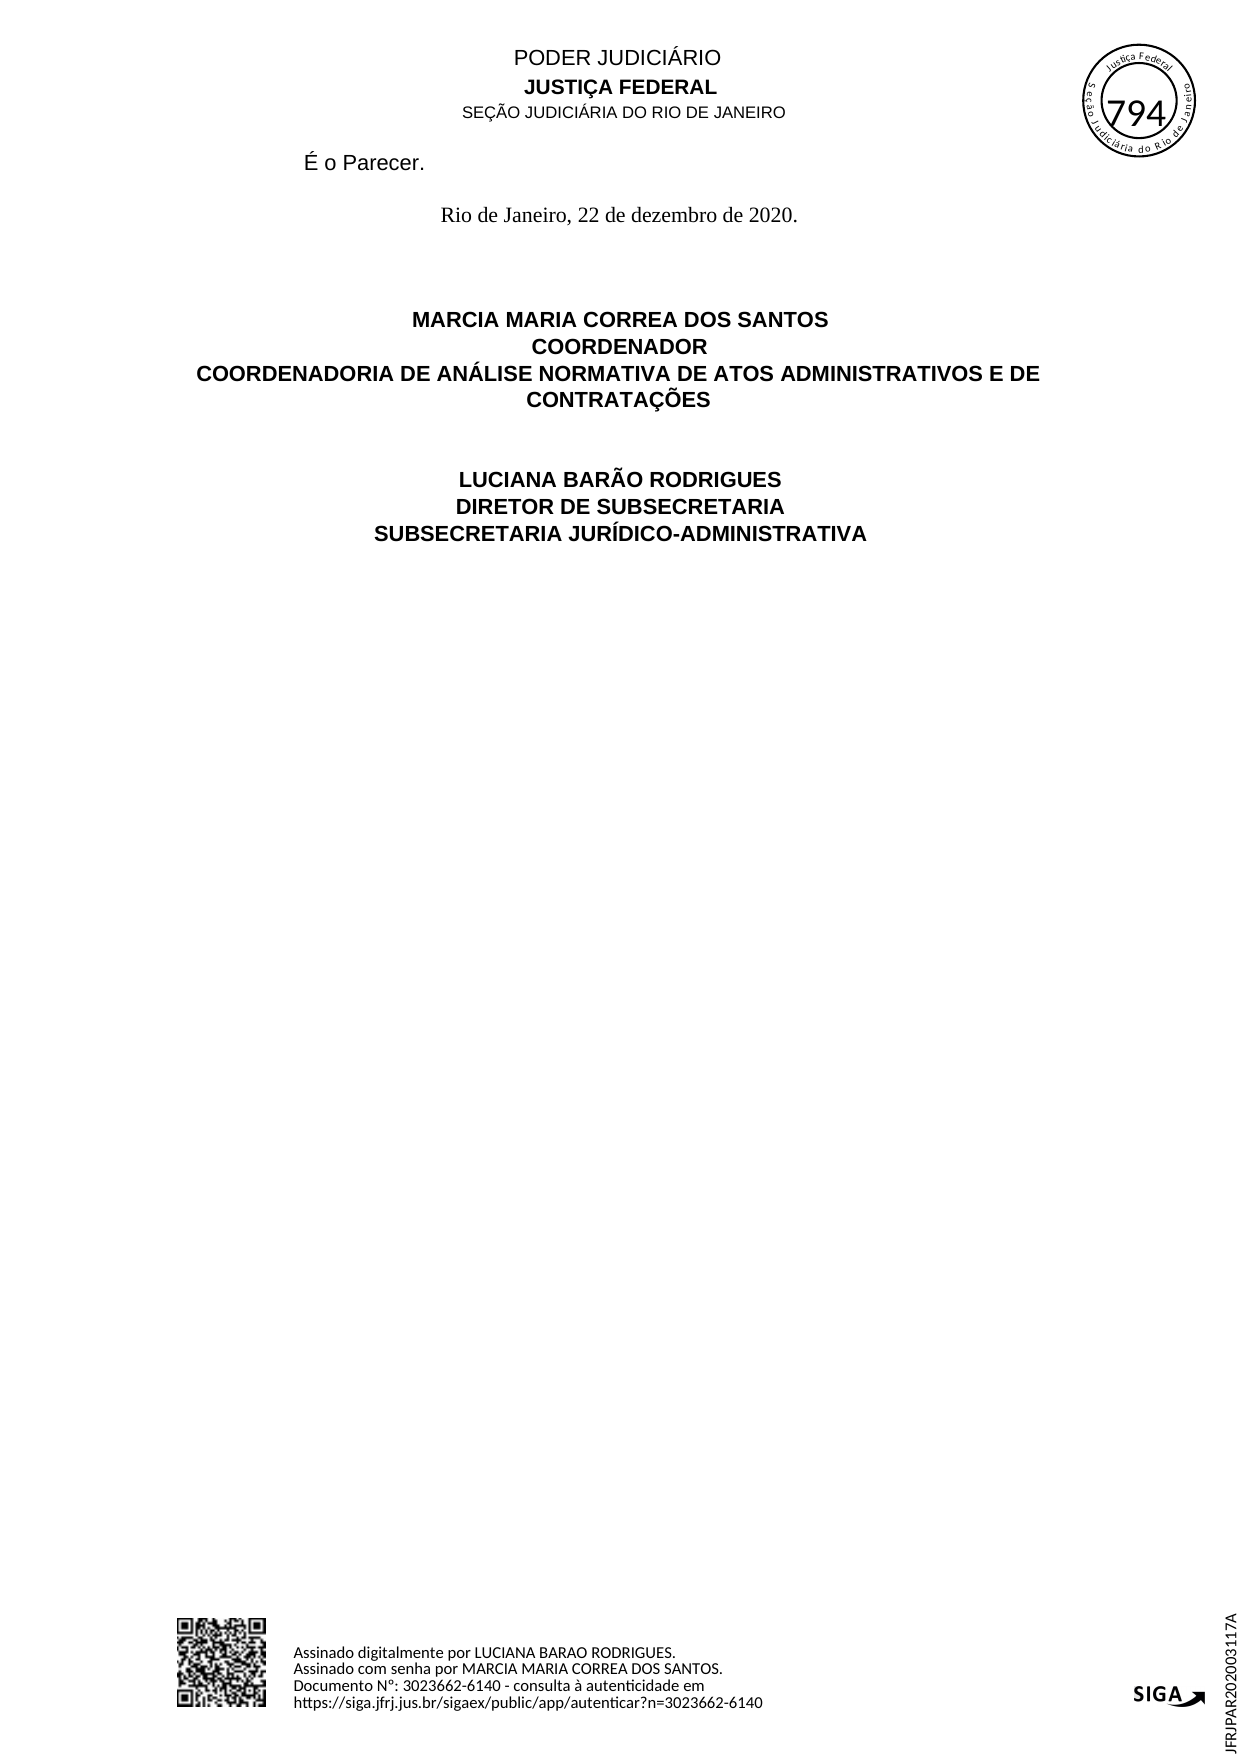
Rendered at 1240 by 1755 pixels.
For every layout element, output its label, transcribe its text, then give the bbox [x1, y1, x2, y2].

text MARCIA MARIA CORREA DOS SANTOS [194, 307, 1046, 332]
text DIRETOR DE SUBSECRETARIA [194, 493, 1046, 519]
text LUCIANA BARÃO RODRIGUES [194, 466, 1046, 492]
text SUBSECRETARIA JURÍDICO-ADMINISTRATIVA [194, 521, 1047, 546]
text Rio de Janeiro, 22 de dezembro de 2020. [192, 202, 1047, 228]
text É o Parecer. [303, 150, 926, 175]
text COORDENADORIA DE ANÁLISE NORMATIVA DE ATOS ADMINISTRATIVOS E DE CONTRATAÇÕES [194, 361, 1042, 412]
text COORDENADOR [194, 334, 1044, 359]
